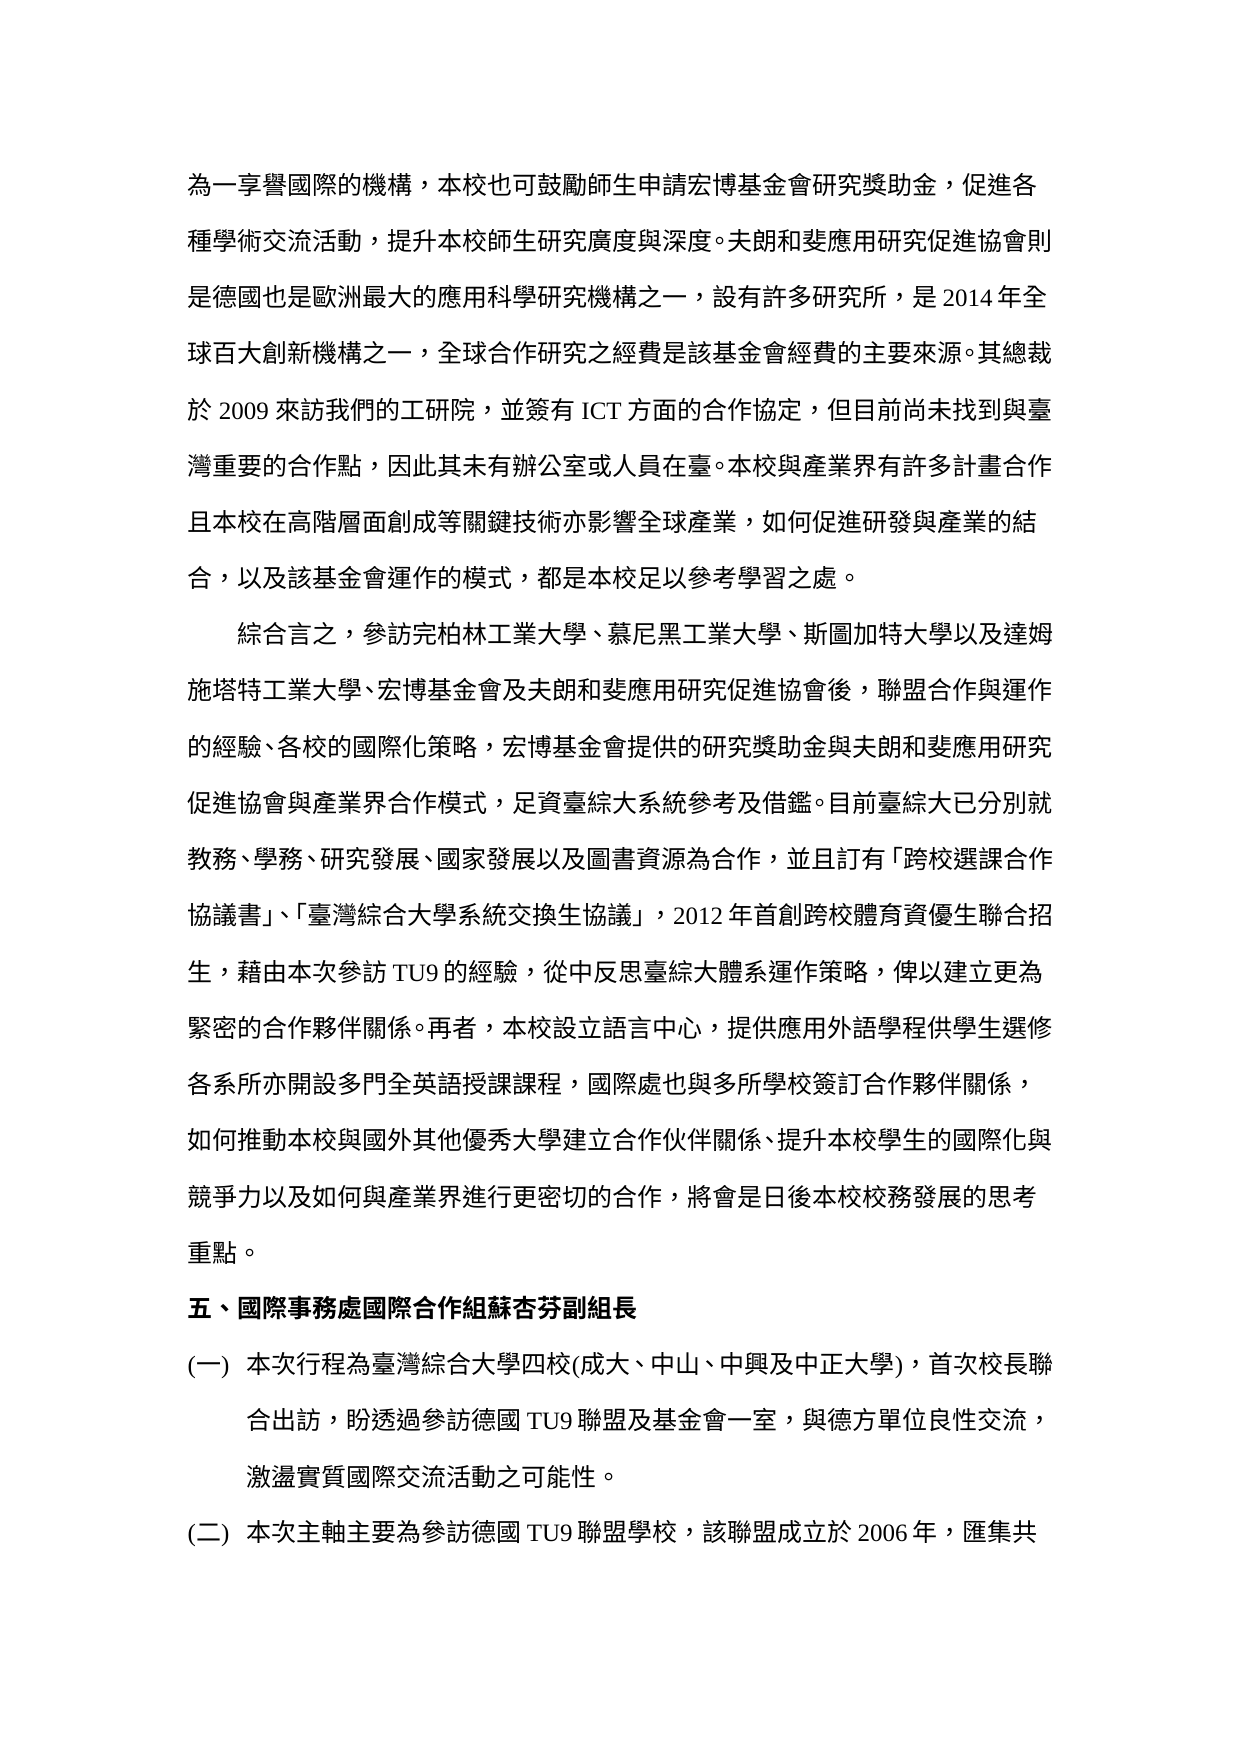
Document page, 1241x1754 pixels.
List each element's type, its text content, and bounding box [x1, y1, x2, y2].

text 綜合言之，參訪完柏林工業大學、慕尼黑工業大學、斯圖加特大學以及達姆施塔特工業大學、宏博基金會及夫朗和斐應用研究促進協會後，聯盟合作與運作的經驗、各校的國際化策略，宏博基金會提供的研究獎助金與夫朗和斐應用研究促進協會與產業界合作模式，足資臺綜大系統參考及借鑑。目前臺綜大已分別就教務、學務、研究發展、國家發展以及圖書資源為合作，並且訂有「跨校選課合作協議書」、「臺灣綜合大學系統交換生協議」，2012年首創跨校體育資優生聯合招生，藉由本次參訪TU9的經驗，從中反思臺綜大體系運作策略，俾以建立更為緊密的合作夥伴關係。再者，本校設立語言中心，提供應用外語學程供學生選修，各系所亦開設多門全英語授課課程，國際處也與多所學校簽訂合作夥伴關係，如何推動本校與國外其他優秀大學建立合作伙伴關係、提升本校學生的國際化與競爭力以及如何與產業界進行更密切的合作，將會是日後本校校務發展的思考重點。 [187, 614, 1053, 1270]
text 本次行程拜會的宏博基金會，是以鼓勵及獎助外國青年學子及資深學者赴德國進行學術研究為主要目的，該基金會提供的研究獎是德國最頂尖的獎項，為一享譽國際的機構，本校也可鼓勵師生申請宏博基金會研究獎助金，促進各種學術交流活動，提升本校師生研究廣度與深度。夫朗和斐應用研究促進協會則是德國也是歐洲最大的應用科學研究機構之一，設有許多研究所，是2014年全球百大創新機構之一，全球合作研究之經費是該基金會經費的主要來源。其總裁於 2009 來訪我們的工研院，並簽有 ICT 方面的合作協定，但目前尚未找到與臺灣重要的合作點，因此其未有辦公室或人員在臺。本校與產業界有許多計畫合作，且本校在高階層面創成等關鍵技術亦影響全球產業，如何促進研發與產業的結合，以及該基金會運作的模式，都是本校足以參考學習之處。 [187, 164, 1053, 596]
list 本次行程為臺灣綜合大學四校(成大、中山、中興及中正大學)，首次校長聯合出訪，盼透過參訪德國TU9聯盟及基金會一室，與德方單位良性交流，激盪實質國際交流活動之可能性。 [187, 1344, 1053, 1494]
text 五、國際事務處國際合作組蘇杏芬副組長 [187, 1288, 1053, 1326]
list 本次主軸主要為參訪德國TU9聯盟學校，該聯盟成立於2006年，匯集共 [187, 1512, 1053, 1549]
